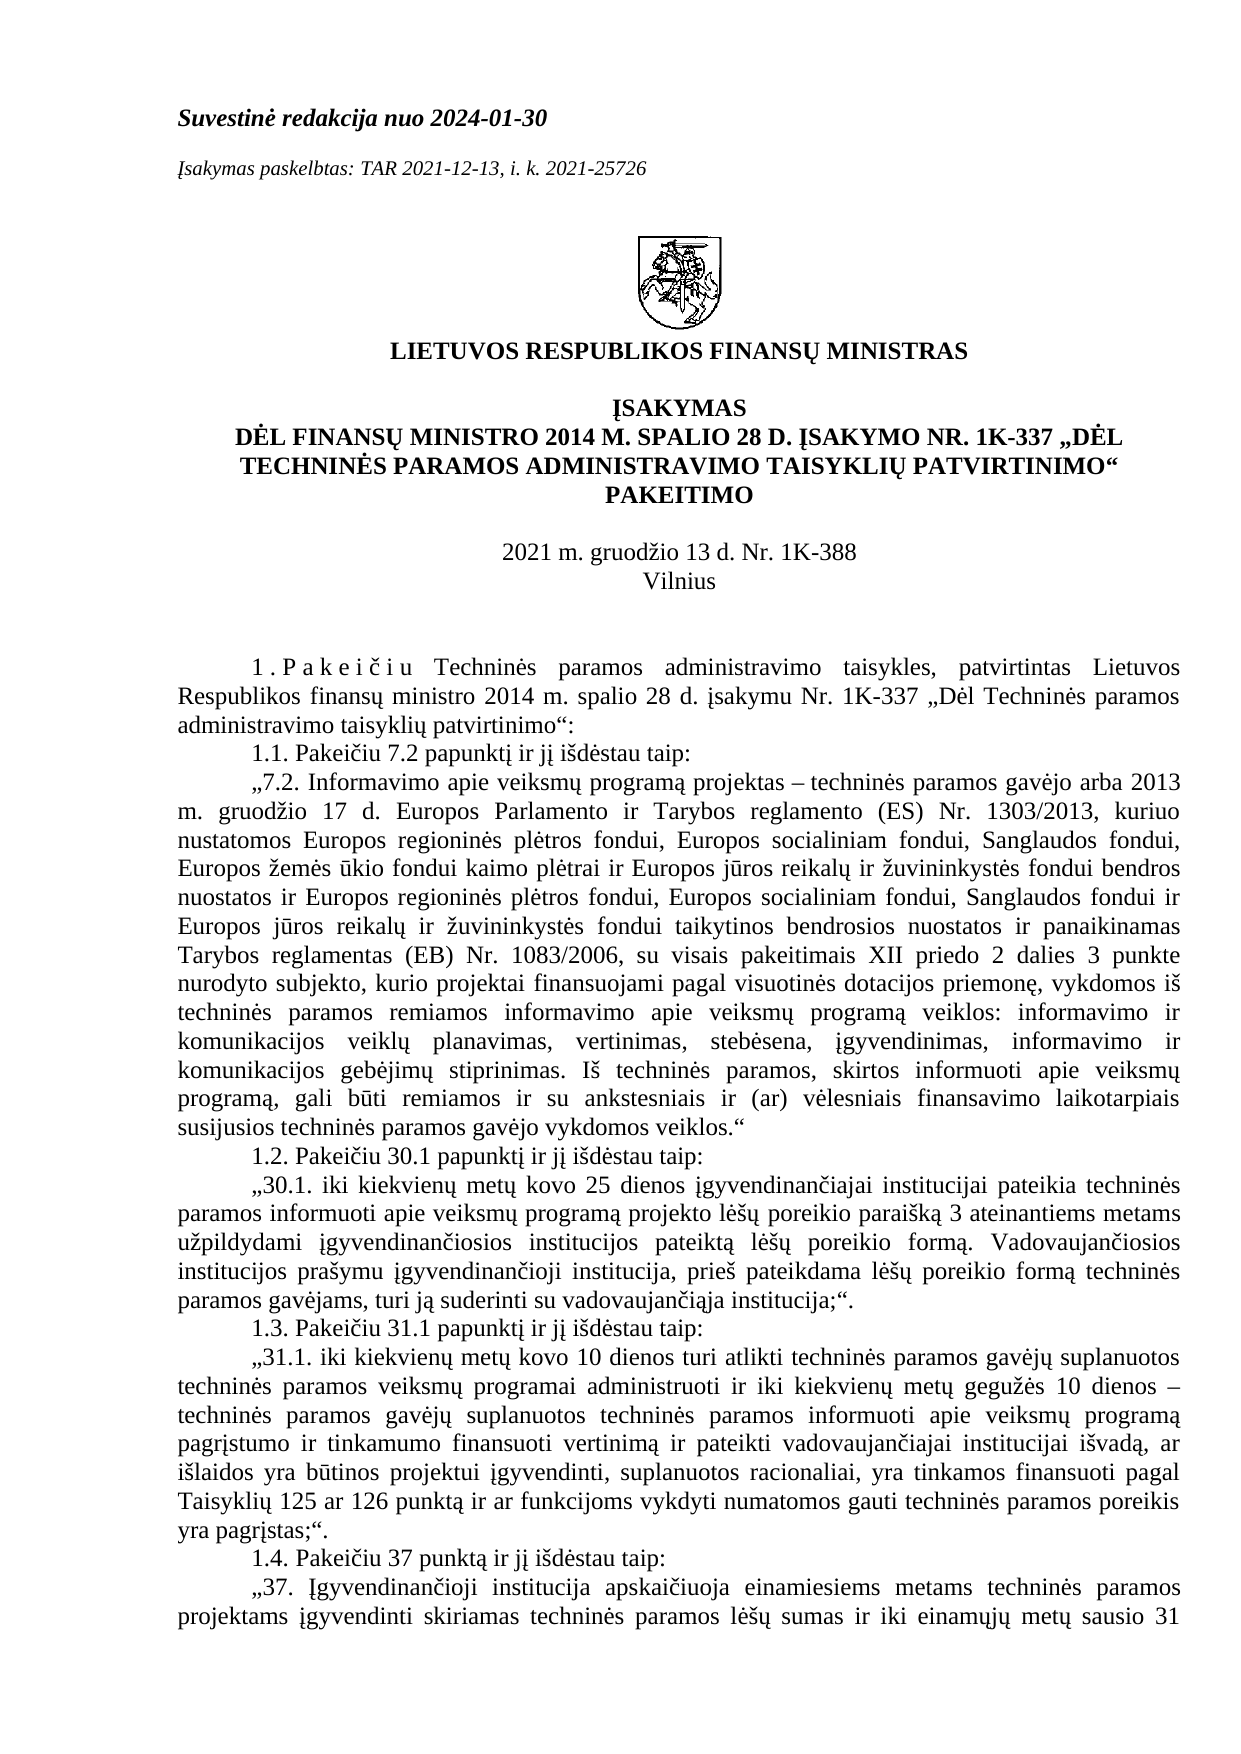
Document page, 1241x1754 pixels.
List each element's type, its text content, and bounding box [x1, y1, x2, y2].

text ĮSAKYMAS [177, 393, 1181, 422]
text „7.2. Informavimo apie veiksmų programą projektas – techninės paramos gavėjo arba 2013 m. gruodžio 17 d. Europos Parlamento ir Tarybos reglamento (ES) Nr. 1303/2013, kuriuo nustatomos Europos regioninės plėtros fondui, Europos socialiniam fondui, Sanglaudos fondui, Europos žemės ūkio fondui kaimo plėtrai ir Europos jūros reikalų ir žuvininkystės fondui bendros nuostatos ir Europos regioninės plėtros fondui, Europos socialiniam fondui, Sanglaudos fondui ir Europos jūros reikalų ir žuvininkystės fondui taikytinos bendrosios nuostatos ir panaikinamas Tarybos reglamentas (EB) Nr. 1083/2006, su visais pakeitimais XII priedo 2 dalies 3 punkte nurodyto subjekto, kurio projektai finansuojami pagal visuotinės dotacijos priemonę, vykdomos iš techninės paramos remiamos informavimo apie veiksmų programą veiklos: informavimo ir komunikacijos veiklų planavimas, vertinimas, stebėsena, įgyvendinimas, informavimo ir komunikacijos gebėjimų stiprinimas. Iš techninės paramos, skirtos informuoti apie veiksmų programą, gali būti remiamos ir su ankstesniais ir (ar) vėlesniais finansavimo laikotarpiais susijusios techninės paramos gavėjo vykdomos veiklos.“ [177, 767, 1181, 1141]
text Vilnius [177, 566, 1181, 595]
text Įsakymas paskelbtas: TAR 2021-12-13, i. k. 2021-25726 [177, 156, 1181, 180]
text 1.3. Pakeičiu 31.1 papunktį ir jį išdėstau taip: [177, 1313, 1181, 1342]
text 2021 m. gruodžio 13 d. Nr. 1K-388 [177, 537, 1181, 566]
text „31.1. iki kiekvienų metų kovo 10 dienos turi atlikti techninės paramos gavėjų suplanuotos techninės paramos veiksmų programai administruoti ir iki kiekvienų metų gegužės 10 dienos – techninės paramos gavėjų suplanuotos techninės paramos informuoti apie veiksmų programą pagrįstumo ir tinkamumo finansuoti vertinimą ir pateikti vadovaujančiajai institucijai išvadą, ar išlaidos yra būtinos projektui įgyvendinti, suplanuotos racionaliai, yra tinkamos finansuoti pagal Taisyklių 125 ar 126 punktą ir ar funkcijoms vykdyti numatomos gauti techninės paramos poreikis yra pagrįstas;“. [177, 1342, 1181, 1543]
text DĖL FINANSŲ MINISTRO 2014 M. SPALIO 28 D. ĮSAKYMO NR. 1K-337 „DĖL TECHNINĖS PARAMOS ADMINISTRAVIMO TAISYKLIŲ PATVIRTINIMO“ PAKEITIMO [177, 422, 1181, 508]
text „37. Įgyvendinančioji institucija apskaičiuoja einamiesiems metams techninės paramos projektams įgyvendinti skiriamas techninės paramos lėšų sumas ir iki einamųjų metų sausio 31 [177, 1572, 1181, 1630]
text 1.2. Pakeičiu 30.1 papunktį ir jį išdėstau taip: [177, 1141, 1181, 1170]
text 1.Pakeičiu Techninės paramos administravimo taisykles, patvirtintas Lietuvos Respublikos finansų ministro 2014 m. spalio 28 d. įsakymu Nr. 1K-337 „Dėl Techninės paramos administravimo taisyklių patvirtinimo“: [177, 652, 1181, 738]
text 1.4. Pakeičiu 37 punktą ir jį išdėstau taip: [177, 1543, 1181, 1572]
text 1.1. Pakeičiu 7.2 papunktį ir jį išdėstau taip: [177, 738, 1181, 767]
text „30.1. iki kiekvienų metų kovo 25 dienos įgyvendinančiajai institucijai pateikia techninės paramos informuoti apie veiksmų programą projekto lėšų poreikio paraišką 3 ateinantiems metams užpildydami įgyvendinančiosios institucijos pateiktą lėšų poreikio formą. Vadovaujančiosios institucijos prašymu įgyvendinančioji institucija, prieš pateikdama lėšų poreikio formą techninės paramos gavėjams, turi ją suderinti su vadovaujančiąja institucija;“. [177, 1170, 1181, 1313]
text Suvestinė redakcija nuo 2024-01-30 [177, 103, 1181, 132]
text LIETUVOS RESPUBLIKOS FINANSŲ MINISTRAS [177, 336, 1181, 365]
